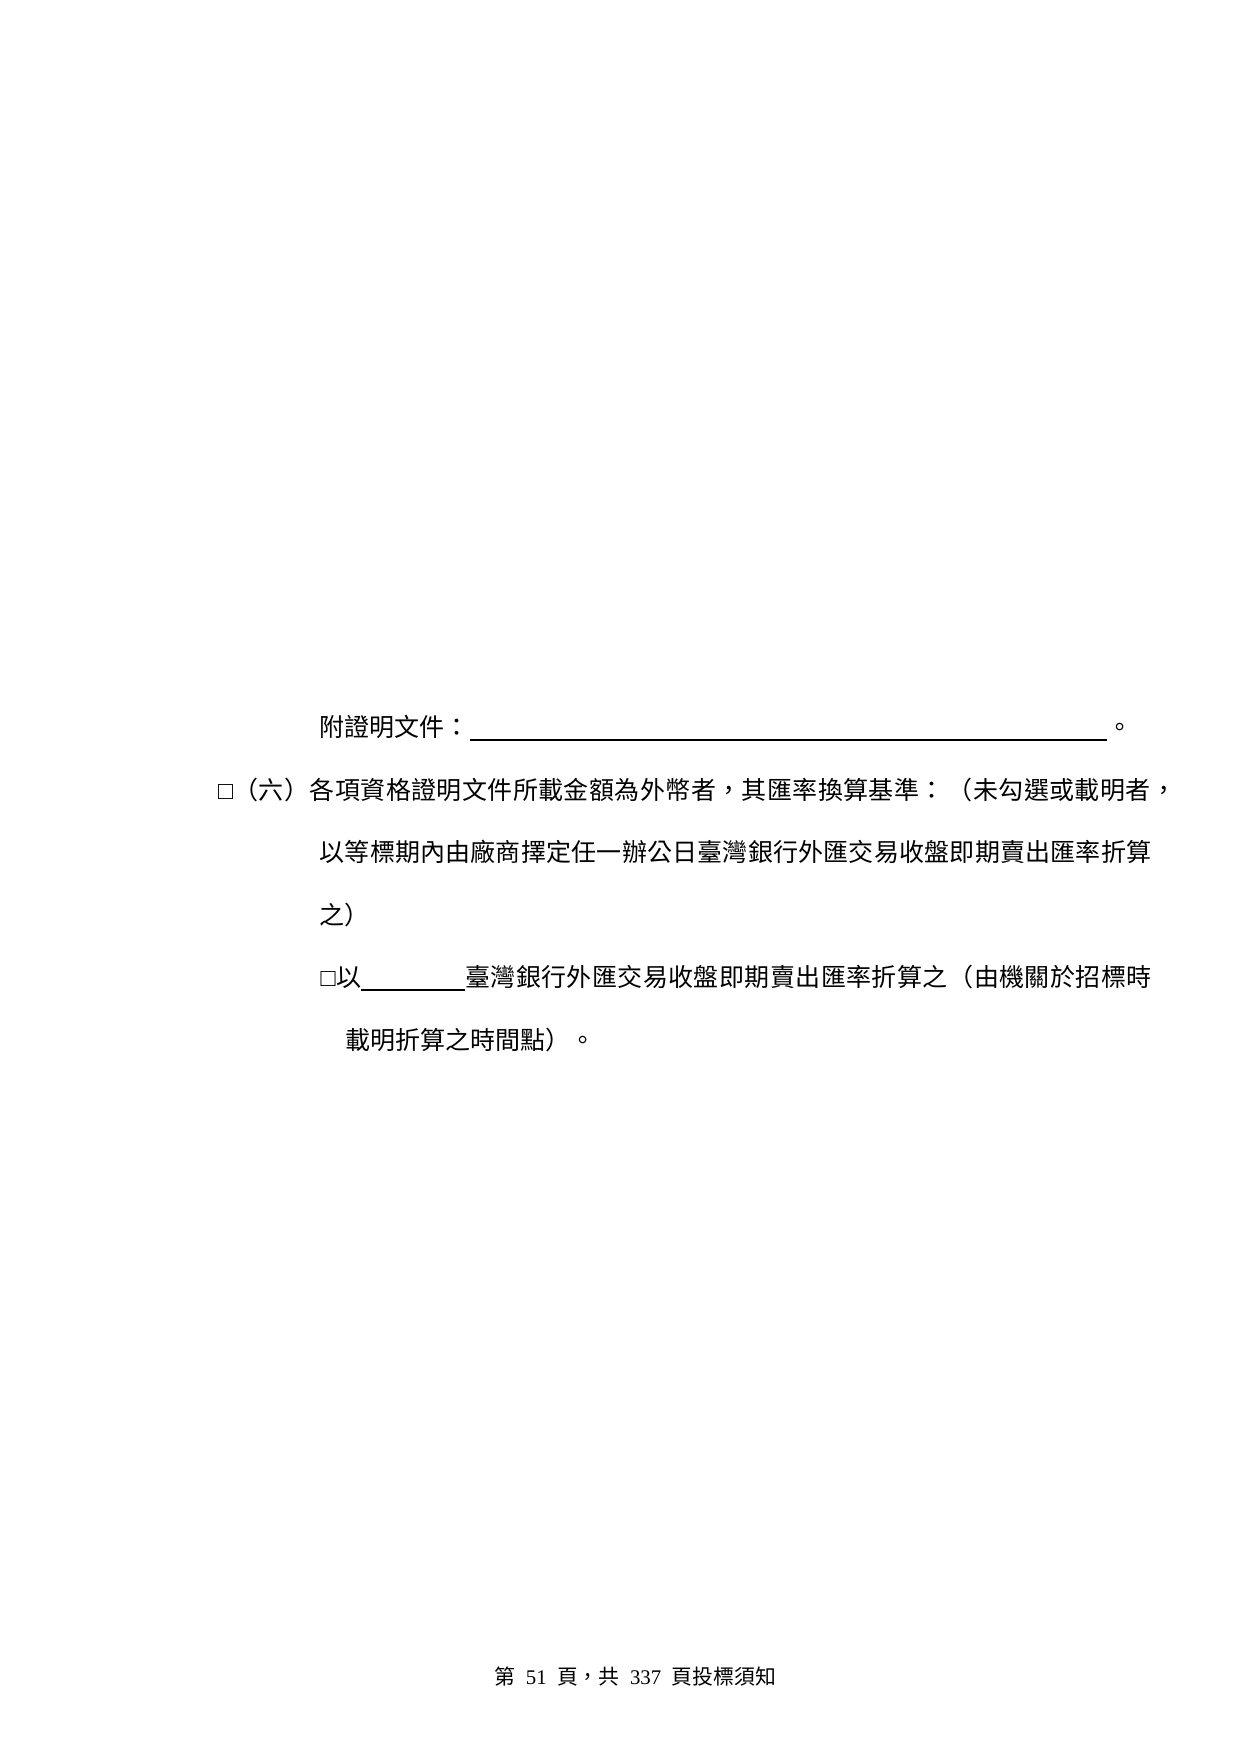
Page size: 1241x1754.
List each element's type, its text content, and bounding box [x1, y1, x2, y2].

text 附證明文件： 。 [218, 684, 1152, 747]
text □（六）各項資格證明文件所載金額為外幣者，其匯率換算基準：（未勾選或載明者，以等標期內由廠商擇定任一辦公日臺灣銀行外匯交易收盤即期賣出匯率折算之） [218, 747, 1152, 934]
text □以 臺灣銀行外匯交易收盤即期賣出匯率折算之（由機關於招標時載明折算之時間點）。 [320, 934, 1152, 1059]
